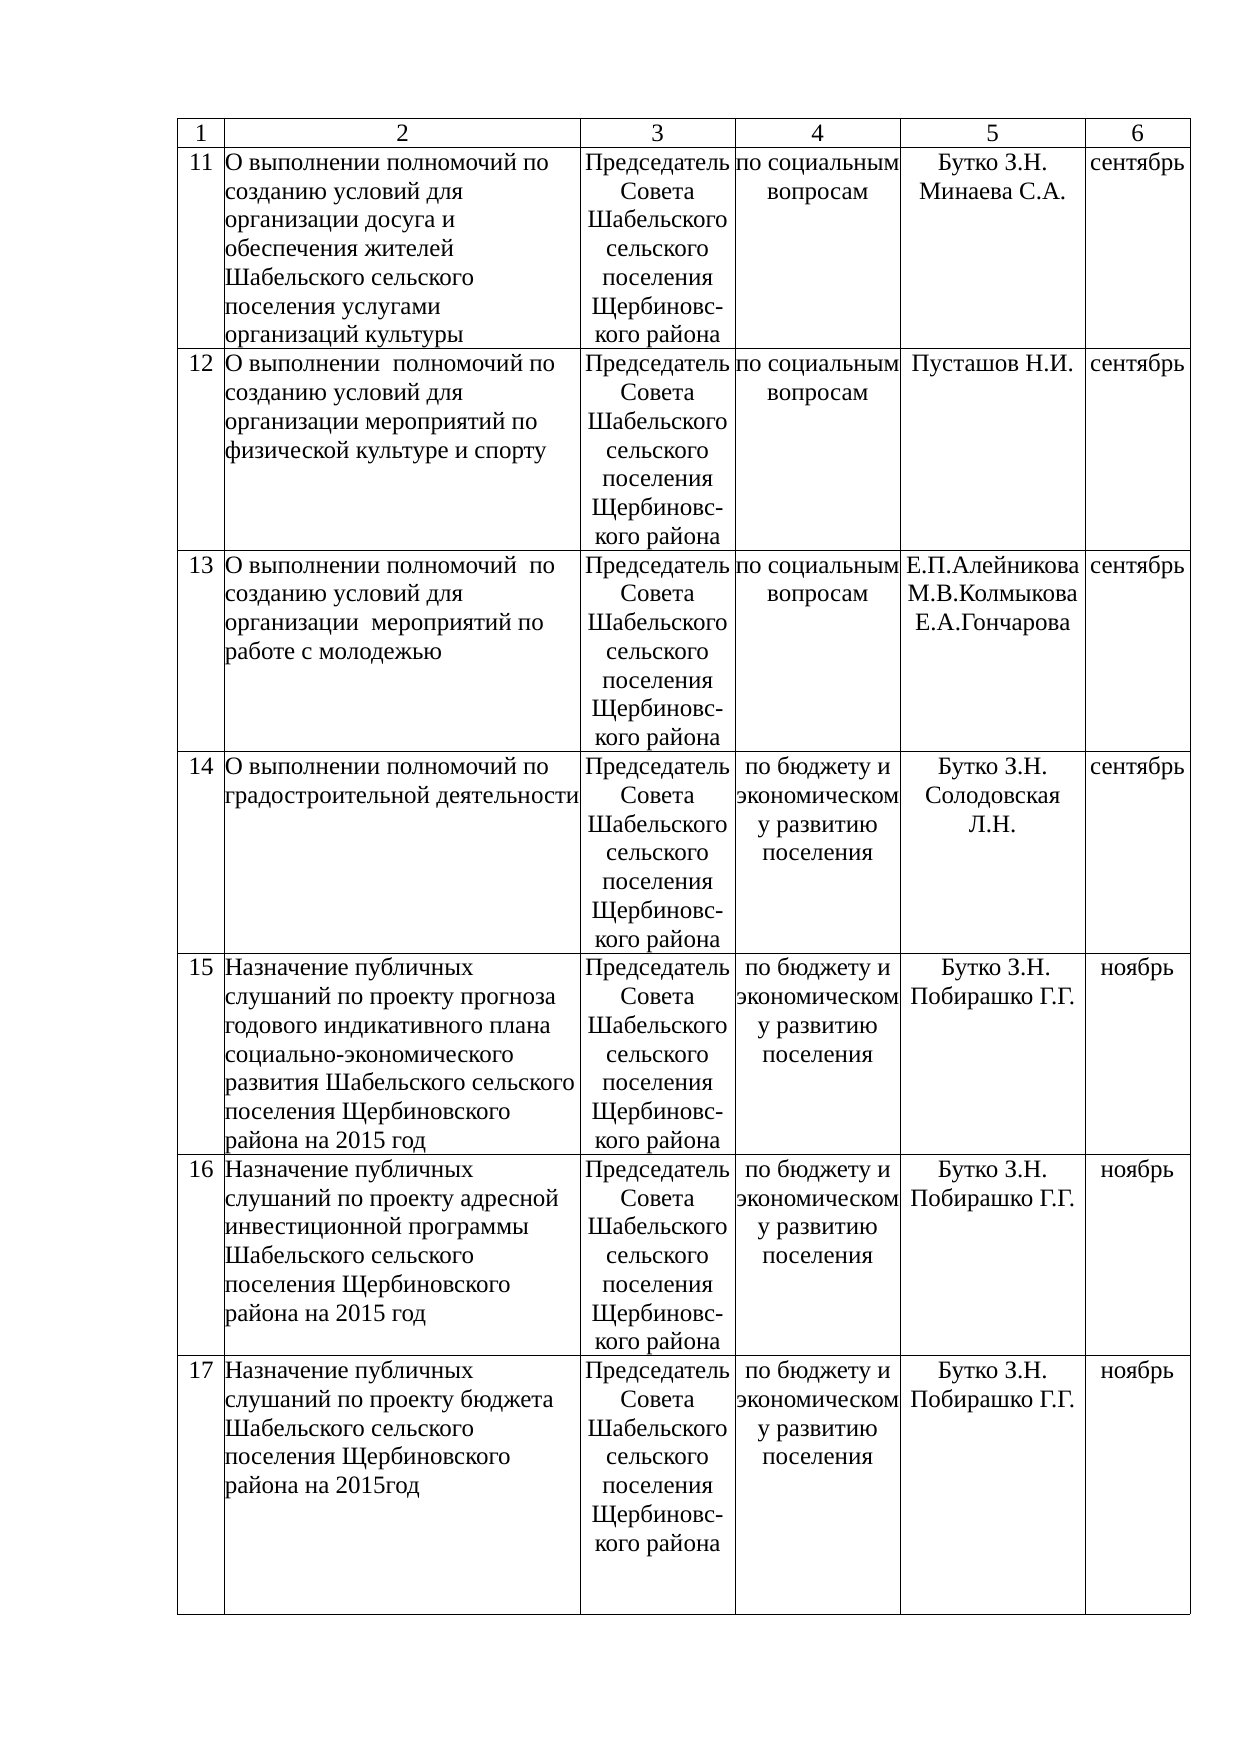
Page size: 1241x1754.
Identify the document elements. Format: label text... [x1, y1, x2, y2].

table_cell Председатель Совета Шабельского сельского поселения Щербиновс-кого района [581, 148, 735, 348]
table_cell 14 [178, 752, 224, 952]
table_cell О выполнении полномочий по созданию условий для организации мероприятий по работе с молодежью [225, 551, 580, 751]
table_cell Председатель Совета Шабельского сельского поселения Щербиновс-кого района [581, 954, 735, 1154]
table_cell сентябрь [1086, 148, 1190, 348]
table_cell по бюджету и экономическому развитию поселения [736, 1356, 900, 1614]
table_cell Бутко З.Н. Солодовская Л.Н. [901, 752, 1085, 952]
table_cell сентябрь [1086, 551, 1190, 751]
table_cell сентябрь [1086, 349, 1190, 550]
table_cell Пусташов Н.И. [901, 349, 1085, 550]
table_cell Бутко З.Н. Побирашко Г.Г. [901, 1155, 1085, 1355]
table_cell Е.П.Алейникова М.В.Колмыкова Е.А.Гончарова [901, 551, 1085, 751]
table_cell Бутко З.Н. Минаева С.А. [901, 148, 1085, 348]
table_cell 15 [178, 954, 224, 1154]
table_cell О выполнении полномочий по градостроительной деятельности [225, 752, 580, 952]
table_cell 13 [178, 551, 224, 751]
table_cell 3 [581, 119, 735, 147]
table_cell по бюджету и экономическому развитию поселения [736, 1155, 900, 1355]
table_cell О выполнении полномочий по созданию условий для организации досуга и обеспечения жителей Шабельского сельского поселения услугами организаций культуры [225, 148, 580, 348]
table_cell Председатель Совета Шабельского сельского поселения Щербиновс-кого района [581, 752, 735, 952]
table_cell 17 [178, 1356, 224, 1614]
table_cell сентябрь [1086, 752, 1190, 952]
table_cell О выполнении полномочий по созданию условий для организации мероприятий по физической культуре и спорту [225, 349, 580, 550]
table_cell по бюджету и экономическому развитию поселения [736, 954, 900, 1154]
table_cell 16 [178, 1155, 224, 1355]
table_cell Назначение публичных слушаний по проекту прогноза годового индикативного плана социально-экономического развития Шабельского сельского поселения Щербиновского района на 2015 год [225, 954, 580, 1154]
table_cell 12 [178, 349, 224, 550]
table_cell по социальным вопросам [736, 349, 900, 550]
table_cell Назначение публичных слушаний по проекту адресной инвестиционной программы Шабельского сельского поселения Щербиновского района на 2015 год [225, 1155, 580, 1355]
table_cell 1 [178, 119, 224, 147]
table_cell 5 [901, 119, 1085, 147]
table_cell 2 [225, 119, 580, 147]
table_cell Бутко З.Н. Побирашко Г.Г. [901, 954, 1085, 1154]
table_cell по бюджету и экономическому развитию поселения [736, 752, 900, 952]
table_cell ноябрь [1086, 954, 1190, 1154]
table_cell Председатель Совета Шабельского сельского поселения Щербиновс-кого района [581, 551, 735, 751]
table_cell Председатель Совета Шабельского сельского поселения Щербиновс-кого района [581, 1155, 735, 1355]
table_cell 11 [178, 148, 224, 348]
table_cell ноябрь [1086, 1155, 1190, 1355]
table_cell Председатель Совета Шабельского сельского поселения Щербиновс-кого района [581, 1356, 735, 1614]
table_cell ноябрь [1086, 1356, 1190, 1614]
table_cell Назначение публичных слушаний по проекту бюджета Шабельского сельского поселения Щербиновского района на 2015год [225, 1356, 580, 1614]
table_cell 6 [1086, 119, 1190, 147]
table_cell 4 [736, 119, 900, 147]
table_cell Председатель Совета Шабельского сельского поселения Щербиновс-кого района [581, 349, 735, 550]
table_cell по социальным вопросам [736, 551, 900, 751]
table_cell Бутко З.Н. Побирашко Г.Г. [901, 1356, 1085, 1614]
table_cell по социальным вопросам [736, 148, 900, 348]
